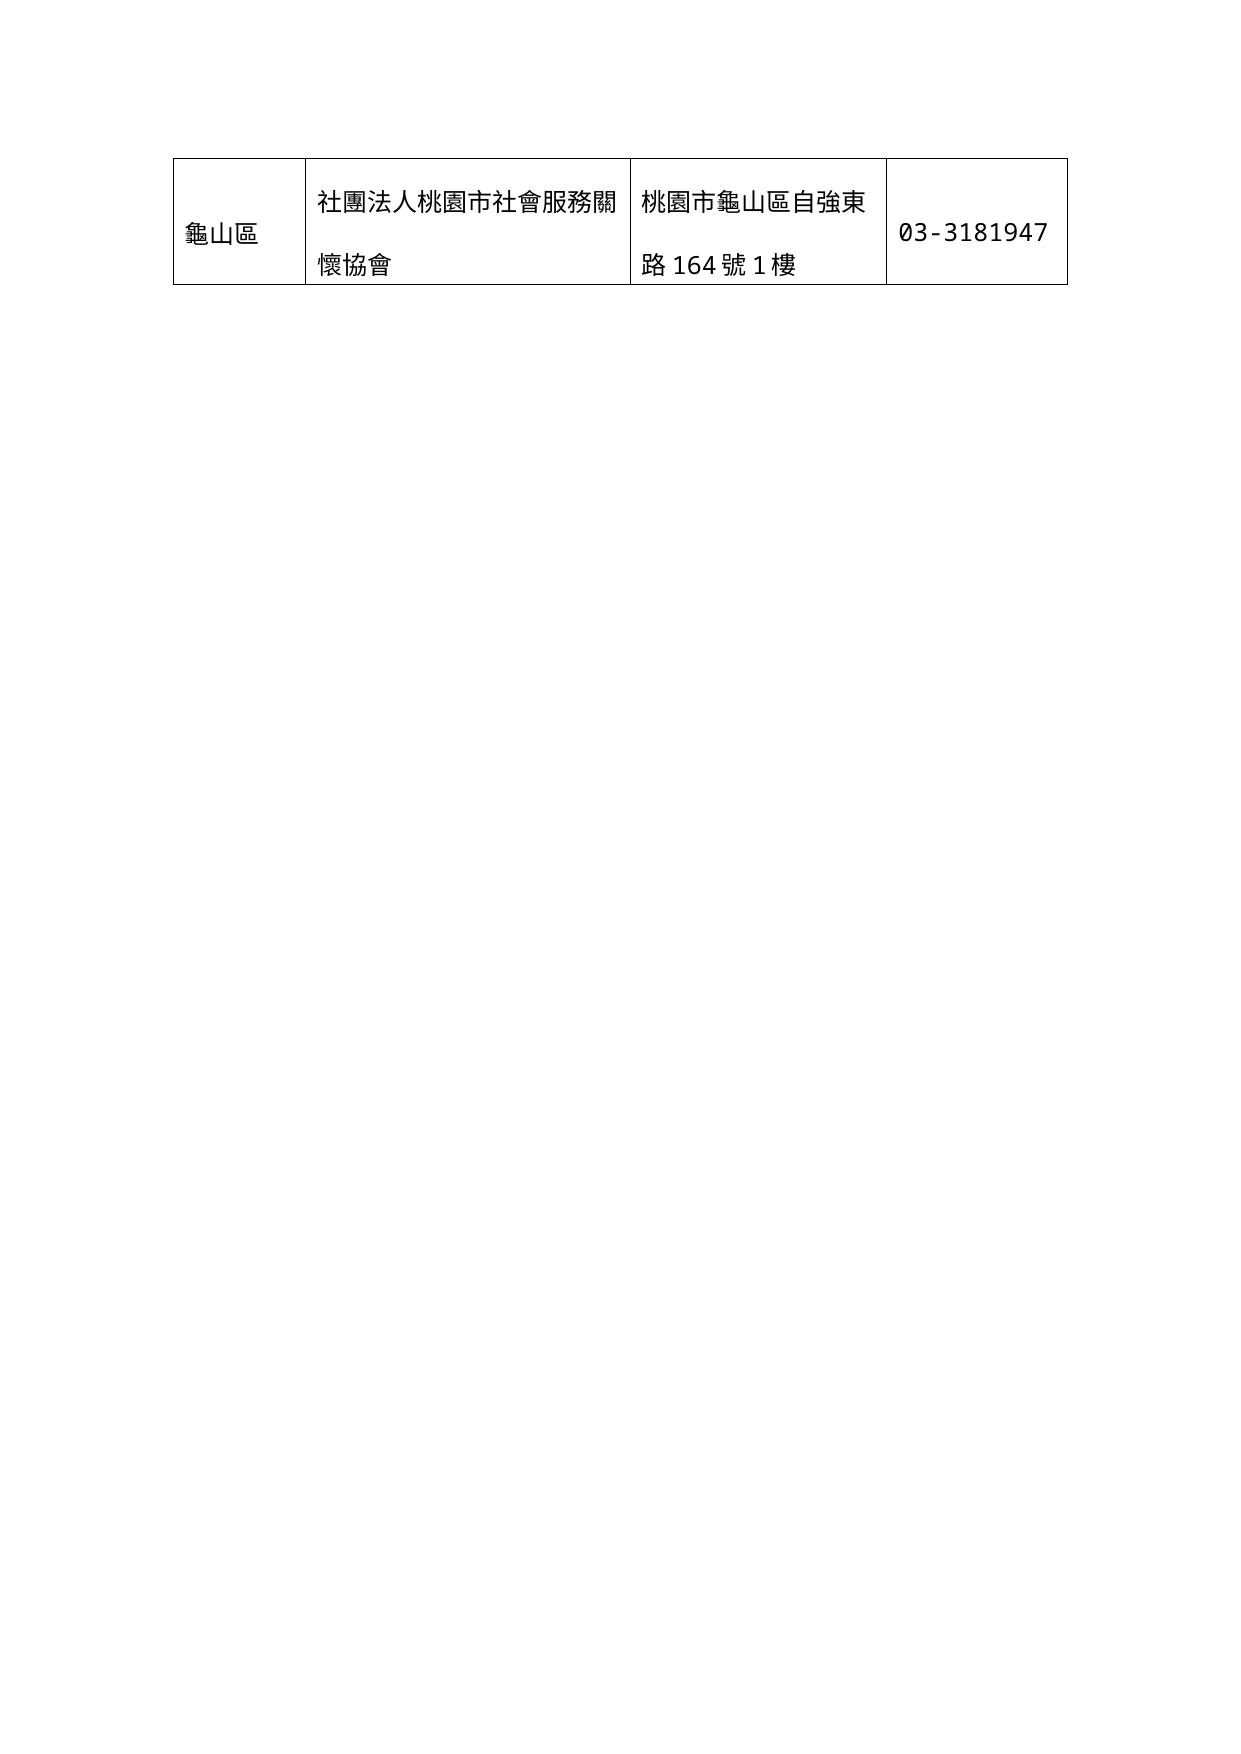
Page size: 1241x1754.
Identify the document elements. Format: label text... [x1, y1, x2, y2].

table_cell 03-3181947 [887, 159, 1067, 284]
table_cell 社團法人桃園市社會服務關懷協會 [306, 159, 630, 284]
table_cell 龜山區 [174, 159, 305, 284]
table_cell 桃園市龜山區自強東路164號1樓 [631, 159, 886, 284]
